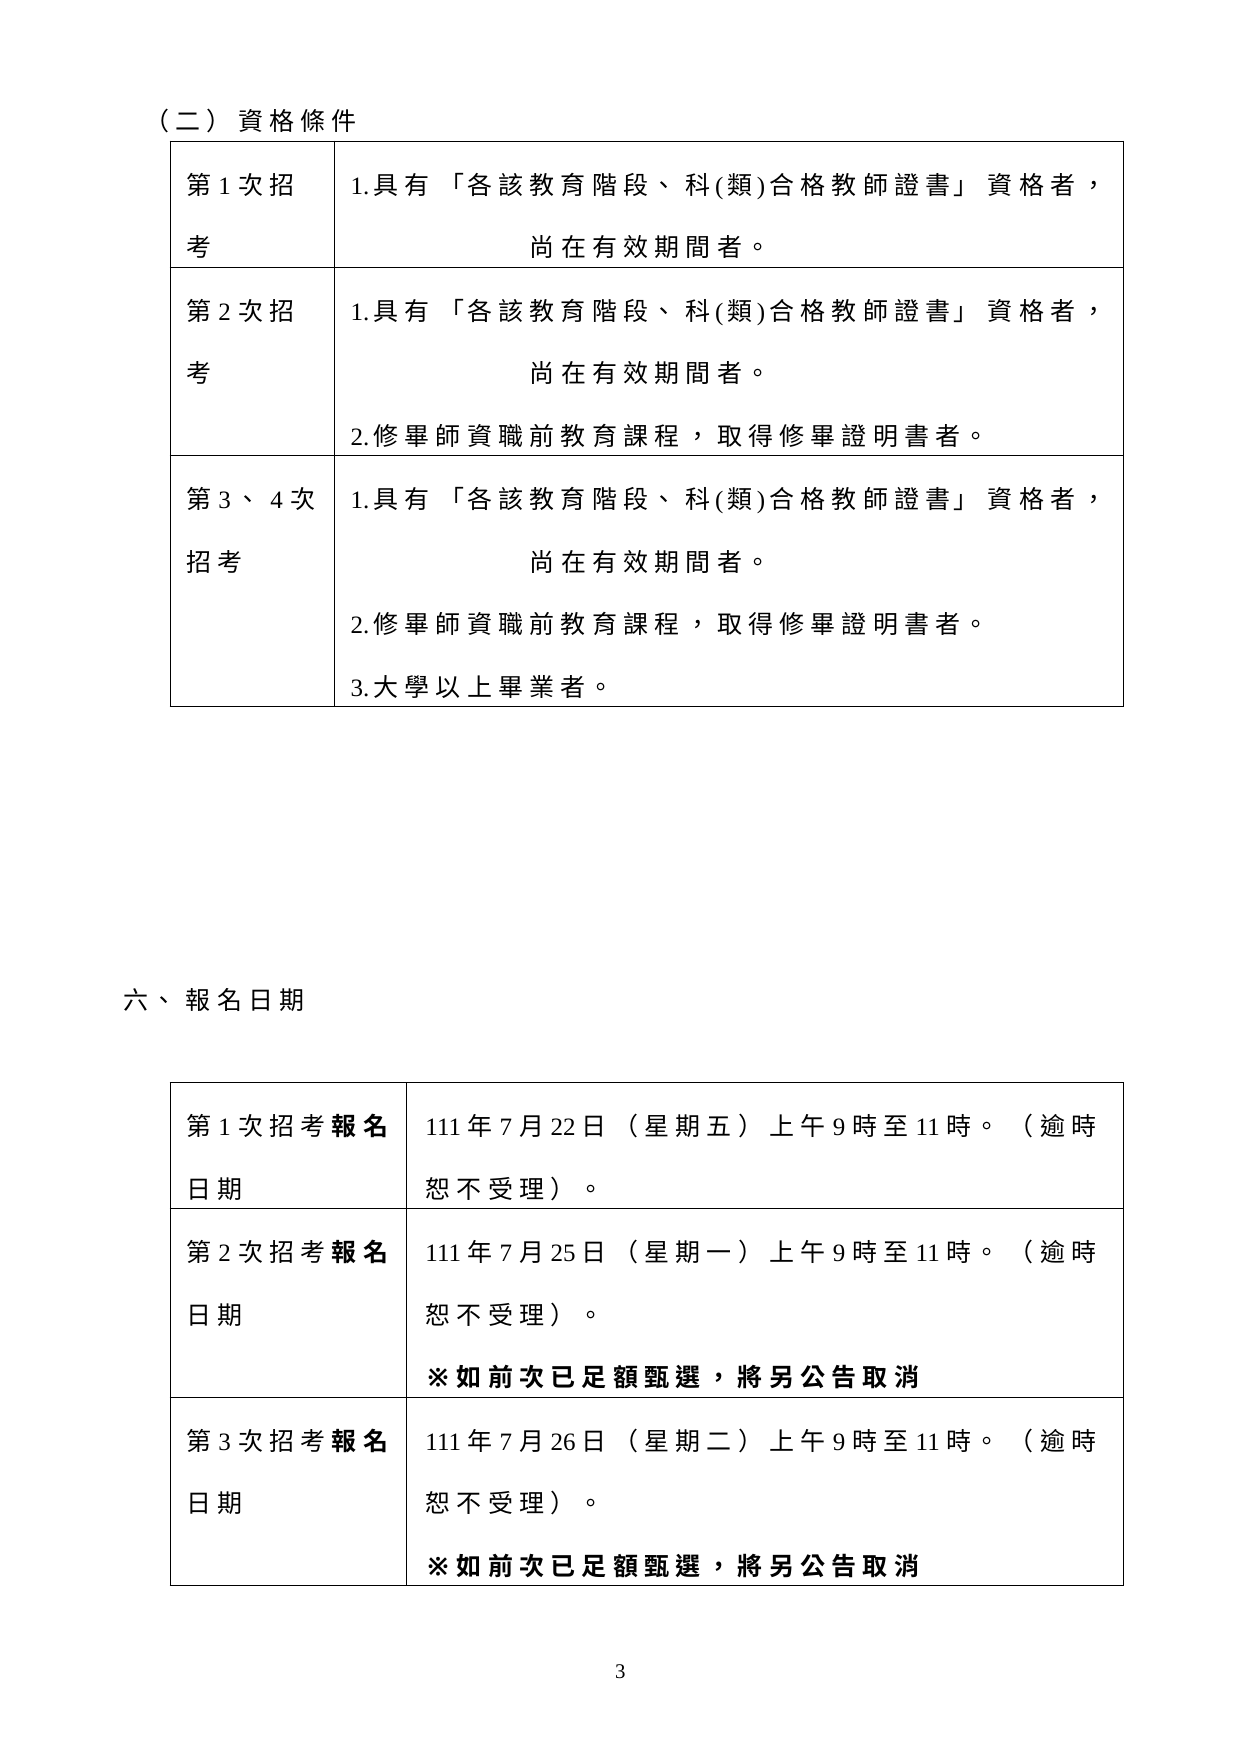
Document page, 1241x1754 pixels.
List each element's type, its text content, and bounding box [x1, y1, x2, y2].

table_header 第1次招考報名日期 [171, 1083, 406, 1208]
table_cell 第3、4次招考 [171, 456, 334, 706]
table_cell 第2次招考 [171, 268, 334, 455]
table_cell 111年7月25日（星期一）上午9時至11時。（逾時恕不受理）。 ※如前次已足額甄選，將另公告取消 [407, 1209, 1123, 1397]
table_cell 第3次招考報名日期 [171, 1398, 406, 1585]
table_cell 第2次招考報名日期 [171, 1209, 406, 1397]
table_cell 1.具有「各該教育階段、科(類)合格教師證書」資格者，尚在有效期間者。 2.修畢師資職前教育課程，取得修畢證明書者。 3.大學以上畢業者。 [335, 456, 1123, 706]
text 六、報名日期 [120, 957, 1120, 1082]
table_cell 1.具有「各該教育階段、科(類)合格教師證書」資格者，尚在有效期間者。 2.修畢師資職前教育課程，取得修畢證明書者。 [335, 268, 1123, 455]
text （二）資格條件 [120, 78, 1120, 141]
table_cell 111年7月26日（星期二）上午9時至11時。（逾時恕不受理）。 ※如前次已足額甄選，將另公告取消 [407, 1398, 1123, 1585]
table_header 1.具有「各該教育階段、科(類)合格教師證書」資格者，尚在有效期間者。 [335, 142, 1123, 267]
table_header 第1次招考 [171, 142, 334, 267]
table_header 111年7月22日（星期五）上午9時至11時。（逾時恕不受理）。 [407, 1083, 1123, 1208]
